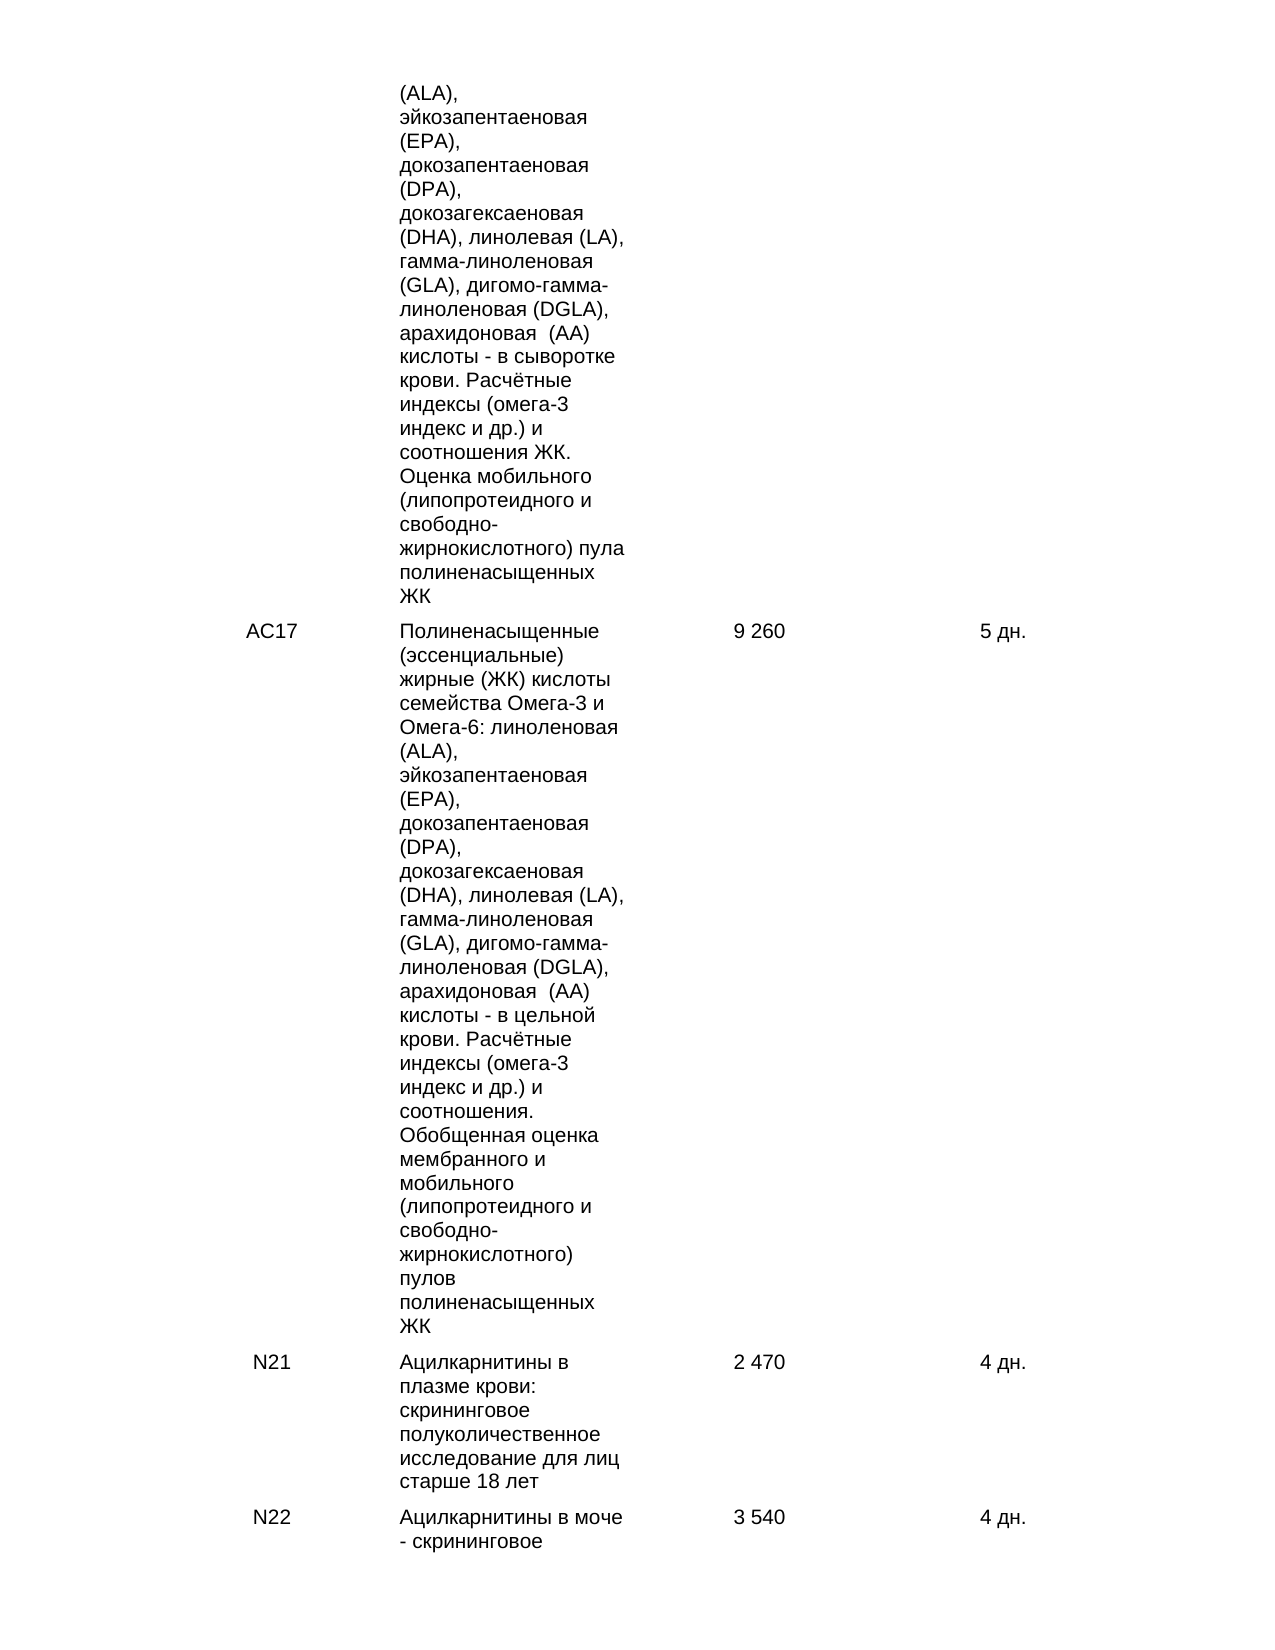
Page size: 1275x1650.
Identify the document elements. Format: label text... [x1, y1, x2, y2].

table_cell 9 260 [638, 614, 881, 1344]
table_cell [881, 75, 1125, 613]
table_cell AC17 [150, 614, 394, 1344]
table_cell N22 [150, 1499, 394, 1558]
table_cell Ацилкарнитины в плазме крови: скрининговое полуколичественное исследование для лиц старше 18 лет [394, 1344, 637, 1499]
table_cell 4 дн. [881, 1344, 1125, 1499]
table_cell 4 дн. [881, 1499, 1125, 1558]
table_cell Ацилкарнитины в моче - скрининговое [394, 1499, 637, 1558]
table_cell 3 540 [638, 1499, 881, 1558]
table_cell (ALA), эйкозапентаеновая (EPA), докозапентаеновая (DPA), докозагексаеновая (DHA), линолевая (LA), гамма-линоленовая (GLA), дигомо-гамма-линоленовая (DGLA), арахидоновая (AA) кислоты - в сыворотке крови. Расчётные индексы (омега-3 индекс и др.) и соотношения ЖК. Оценка мобильного (липопротеидного и свободно-жирнокислотного) пула полиненасыщенных ЖК [394, 75, 637, 613]
table_cell Полиненасыщенные (эссенциальные) жирные (ЖК) кислоты семейства Омега-3 и Омега-6: линоленовая (ALA), эйкозапентаеновая (EPA), докозапентаеновая (DPA), докозагексаеновая (DHA), линолевая (LA), гамма-линоленовая (GLA), дигомо-гамма-линоленовая (DGLA), арахидоновая (AA) кислоты - в цельной крови. Расчётные индексы (омега-3 индекс и др.) и соотношения. Обобщенная оценка мембранного и мобильного (липопротеидного и свободно-жирнокислотного) пулов полиненасыщенных ЖК [394, 614, 637, 1344]
table_cell [638, 75, 881, 613]
table_cell 5 дн. [881, 614, 1125, 1344]
table_cell 2 470 [638, 1344, 881, 1499]
table_cell [150, 75, 394, 613]
table_cell N21 [150, 1344, 394, 1499]
